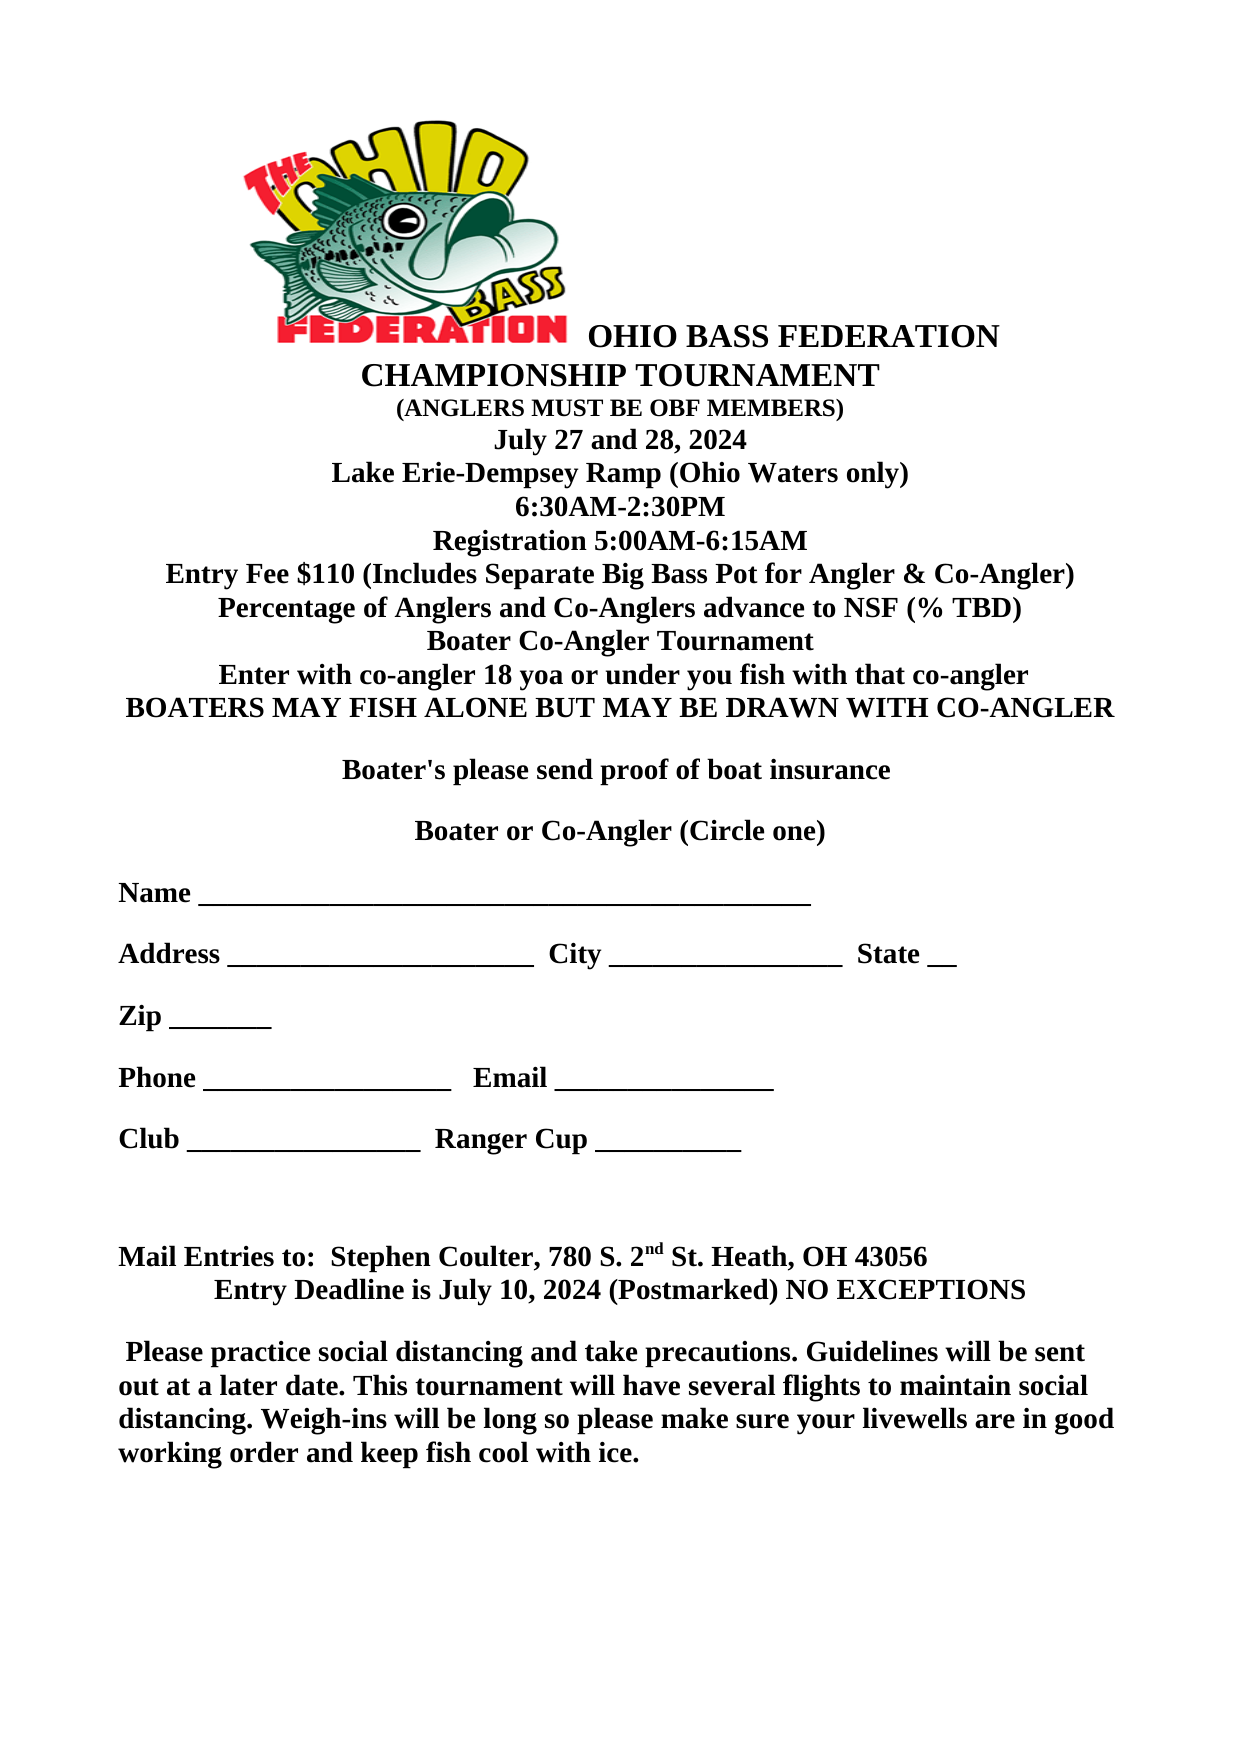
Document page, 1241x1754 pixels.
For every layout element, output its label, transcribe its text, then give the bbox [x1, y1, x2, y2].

text Zip _______ [118, 998, 1122, 1032]
text Entry Fee $110 (Includes Separate Big Bass Pot for Angler & Co-Angler) [118, 556, 1122, 590]
text Mail Entries to: Stephen Coulter, 780 S. 2nd St. Heath, OH 43056 [118, 1239, 1122, 1272]
text Lake Erie-Dempsey Ramp (Ohio Waters only) [118, 456, 1122, 489]
text Address _____________________ City ________________ State __ [118, 937, 1122, 970]
text Please practice social distancing and take precautions. Guidelines will be sent out at a later date. This tournament will have several flights to maintain social distancing. Weigh-ins will be long so please make sure your livewells are in good working order and keep fish cool with ice. [118, 1334, 1122, 1468]
text Enter with co-angler 18 yoa or under you fish with that co-angler [118, 657, 1122, 690]
text Boater Co-Angler Tournament [118, 623, 1122, 657]
text Club ________________ Ranger Cup __________ [118, 1121, 1122, 1155]
text Percentage of Anglers and Co-Anglers advance to NSF (% TBD) [118, 590, 1122, 623]
text July 27 and 28, 2024 [118, 422, 1122, 456]
text Boater or Co-Angler (Circle one) [118, 813, 1122, 847]
text Phone _________________ Email _______________ [118, 1060, 1122, 1093]
text BOATERS MAY FISH ALONE BUT MAY BE DRAWN WITH CO-ANGLER [118, 690, 1122, 724]
text 6:30AM-2:30PM [118, 489, 1122, 523]
text (ANGLERS MUST BE OBF MEMBERS) [118, 393, 1122, 422]
text Registration 5:00AM-6:15AM [118, 523, 1122, 556]
text OHIO BASS FEDERATION CHAMPIONSHIP TOURNAMENT [118, 118, 1122, 393]
text Name __________________________________________ [118, 875, 1122, 909]
text Boater's please send proof of boat insurance [118, 752, 1122, 786]
text Entry Deadline is July 10, 2024 (Postmarked) NO EXCEPTIONS [118, 1272, 1122, 1306]
